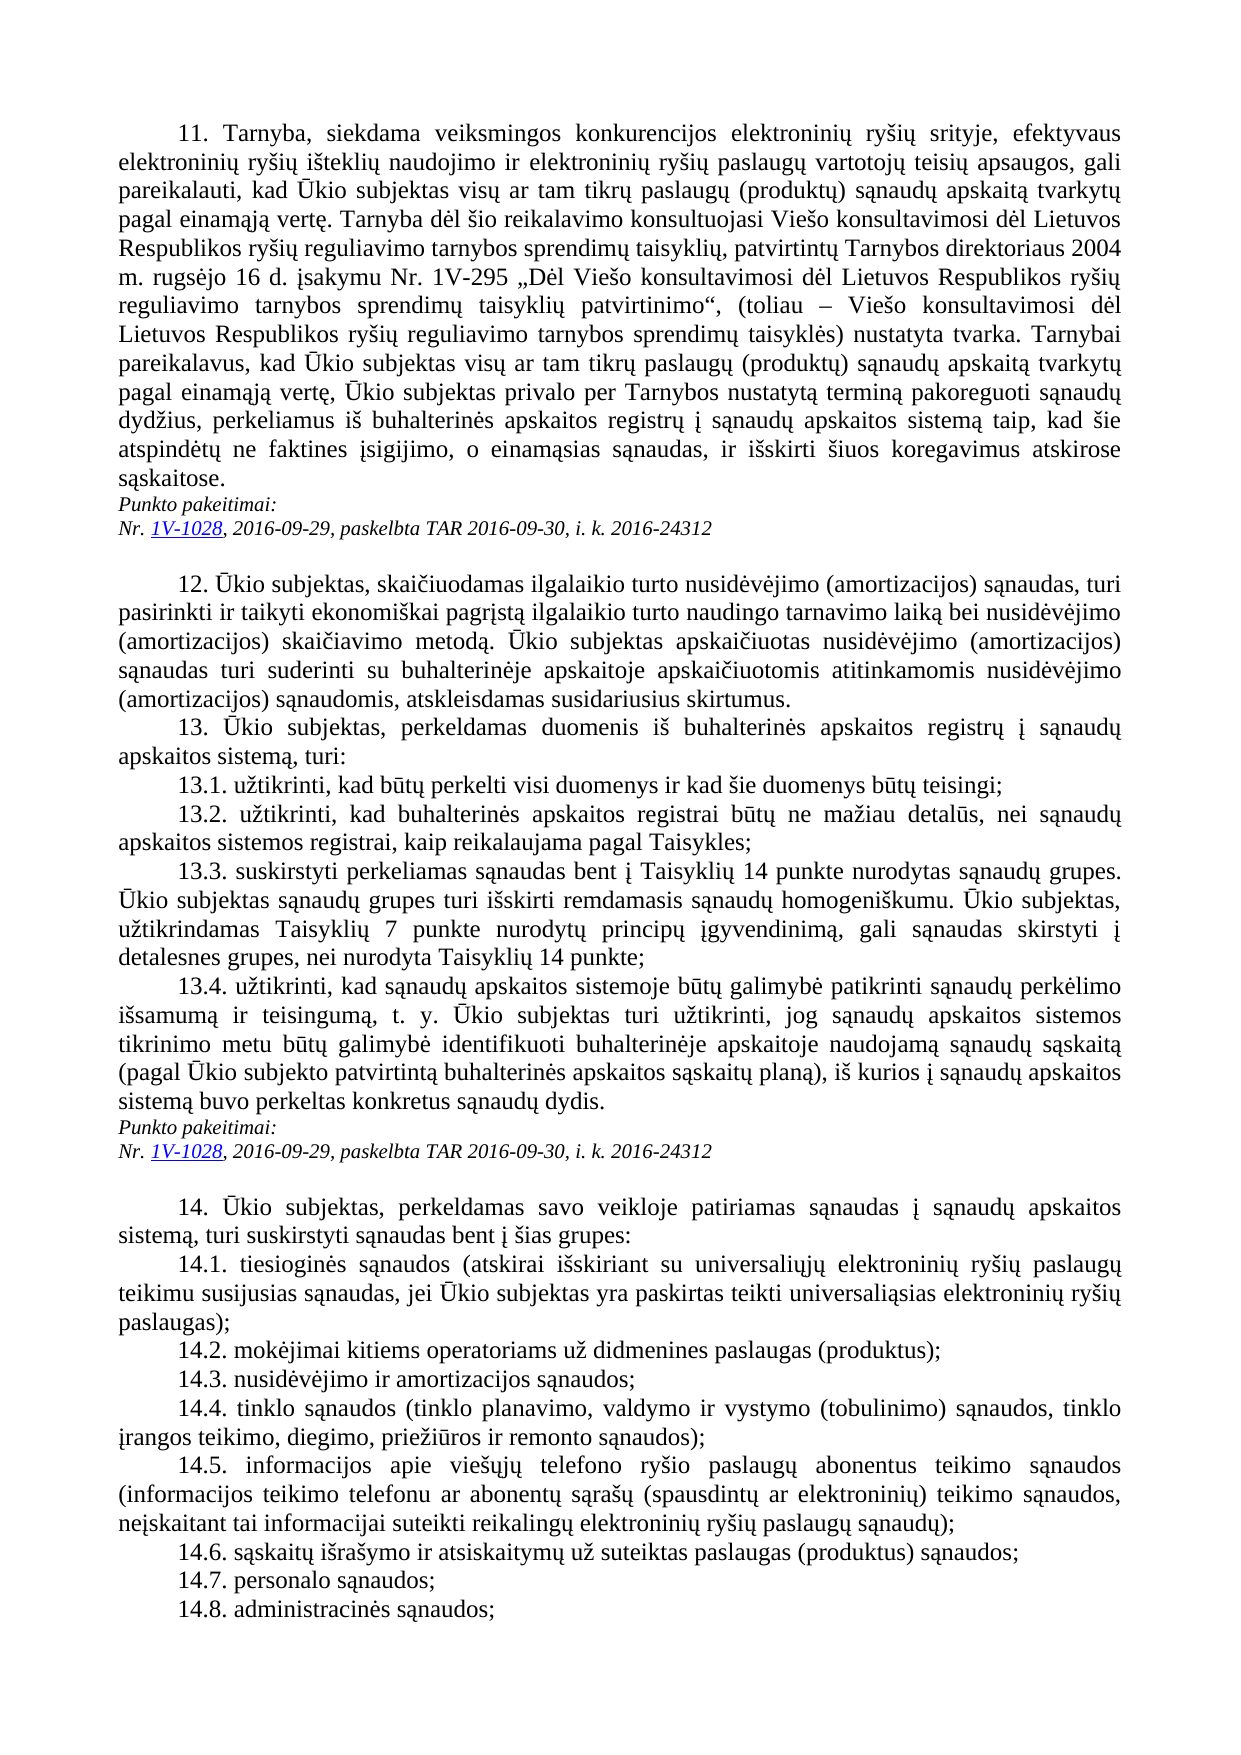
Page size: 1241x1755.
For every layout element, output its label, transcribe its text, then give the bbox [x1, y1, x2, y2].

text Nr. 1V-1028, 2016-09-29, paskelbta TAR 2016-09-30, i. k. 2016-24312 [118, 1139, 1122, 1163]
text 13.4. užtikrinti, kad sąnaudų apskaitos sistemoje būtų galimybė patikrinti sąnaudų perkėlimo išsamumą ir teisingumą, t. y. Ūkio subjektas turi užtikrinti, jog sąnaudų apskaitos sistemos tikrinimo metu būtų galimybė identifikuoti buhalterinėje apskaitoje naudojamą sąnaudų sąskaitą (pagal Ūkio subjekto patvirtintą buhalterinės apskaitos sąskaitų planą), iš kurios į sąnaudų apskaitos sistemą buvo perkeltas konkretus sąnaudų dydis. [118, 971, 1122, 1115]
text 14.5. informacijos apie viešųjų telefono ryšio paslaugų abonentus teikimo sąnaudos (informacijos teikimo telefonu ar abonentų sąrašų (spausdintų ar elektroninių) teikimo sąnaudos, neįskaitant tai informacijai suteikti reikalingų elektroninių ryšių paslaugų sąnaudų); [118, 1451, 1122, 1537]
text 14.1. tiesioginės sąnaudos (atskirai išskiriant su universaliųjų elektroninių ryšių paslaugų teikimu susijusias sąnaudas, jei Ūkio subjektas yra paskirtas teikti universaliąsias elektroninių ryšių paslaugas); [118, 1249, 1122, 1336]
text 13.3. suskirstyti perkeliamas sąnaudas bent į Taisyklių 14 punkte nurodytas sąnaudų grupes. Ūkio subjektas sąnaudų grupes turi išskirti remdamasis sąnaudų homogeniškumu. Ūkio subjektas, užtikrindamas Taisyklių 7 punkte nurodytų principų įgyvendinimą, gali sąnaudas skirstyti į detalesnes grupes, nei nurodyta Taisyklių 14 punkte; [118, 856, 1122, 971]
text Nr. 1V-1028, 2016-09-29, paskelbta TAR 2016-09-30, i. k. 2016-24312 [118, 516, 1122, 540]
text 14.2. mokėjimai kitiems operatoriams už didmenines paslaugas (produktus); [118, 1336, 1122, 1364]
text 14.7. personalo sąnaudos; [118, 1566, 1122, 1594]
text 13.2. užtikrinti, kad buhalterinės apskaitos registrai būtų ne mažiau detalūs, nei sąnaudų apskaitos sistemos registrai, kaip reikalaujama pagal Taisykles; [118, 799, 1122, 856]
text 11. Tarnyba, siekdama veiksmingos konkurencijos elektroninių ryšių srityje, efektyvaus elektroninių ryšių išteklių naudojimo ir elektroninių ryšių paslaugų vartotojų teisių apsaugos, gali pareikalauti, kad Ūkio subjektas visų ar tam tikrų paslaugų (produktų) sąnaudų apskaitą tvarkytų pagal einamąją vertę. Tarnyba dėl šio reikalavimo konsultuojasi Viešo konsultavimosi dėl Lietuvos Respublikos ryšių reguliavimo tarnybos sprendimų taisyklių, patvirtintų Tarnybos direktoriaus 2004 m. rugsėjo 16 d. įsakymu Nr. 1V-295 „Dėl Viešo konsultavimosi dėl Lietuvos Respublikos ryšių reguliavimo tarnybos sprendimų taisyklių patvirtinimo“, (toliau – Viešo konsultavimosi dėl Lietuvos Respublikos ryšių reguliavimo tarnybos sprendimų taisyklės) nustatyta tvarka. Tarnybai pareikalavus, kad Ūkio subjektas visų ar tam tikrų paslaugų (produktų) sąnaudų apskaitą tvarkytų pagal einamąją vertę, Ūkio subjektas privalo per Tarnybos nustatytą terminą pakoreguoti sąnaudų dydžius, perkeliamus iš buhalterinės apskaitos registrų į sąnaudų apskaitos sistemą taip, kad šie atspindėtų ne faktines įsigijimo, o einamąsias sąnaudas, ir išskirti šiuos koregavimus atskirose sąskaitose. [118, 118, 1122, 492]
text 14.6. sąskaitų išrašymo ir atsiskaitymų už suteiktas paslaugas (produktus) sąnaudos; [118, 1537, 1122, 1566]
text 13.1. užtikrinti, kad būtų perkelti visi duomenys ir kad šie duomenys būtų teisingi; [118, 770, 1122, 799]
text 14. Ūkio subjektas, perkeldamas savo veikloje patiriamas sąnaudas į sąnaudų apskaitos sistemą, turi suskirstyti sąnaudas bent į šias grupes: [118, 1192, 1122, 1249]
text Punkto pakeitimai: [118, 1115, 1122, 1139]
text 14.8. administracinės sąnaudos; [118, 1594, 1122, 1623]
text 14.3. nusidėvėjimo ir amortizacijos sąnaudos; [118, 1364, 1122, 1393]
text Punkto pakeitimai: [118, 492, 1122, 516]
text 14.4. tinklo sąnaudos (tinklo planavimo, valdymo ir vystymo (tobulinimo) sąnaudos, tinklo įrangos teikimo, diegimo, priežiūros ir remonto sąnaudos); [118, 1393, 1122, 1451]
text 13. Ūkio subjektas, perkeldamas duomenis iš buhalterinės apskaitos registrų į sąnaudų apskaitos sistemą, turi: [118, 712, 1122, 770]
text 12. Ūkio subjektas, skaičiuodamas ilgalaikio turto nusidėvėjimo (amortizacijos) sąnaudas, turi pasirinkti ir taikyti ekonomiškai pagrįstą ilgalaikio turto naudingo tarnavimo laiką bei nusidėvėjimo (amortizacijos) skaičiavimo metodą. Ūkio subjektas apskaičiuotas nusidėvėjimo (amortizacijos) sąnaudas turi suderinti su buhalterinėje apskaitoje apskaičiuotomis atitinkamomis nusidėvėjimo (amortizacijos) sąnaudomis, atskleisdamas susidariusius skirtumus. [118, 569, 1122, 712]
